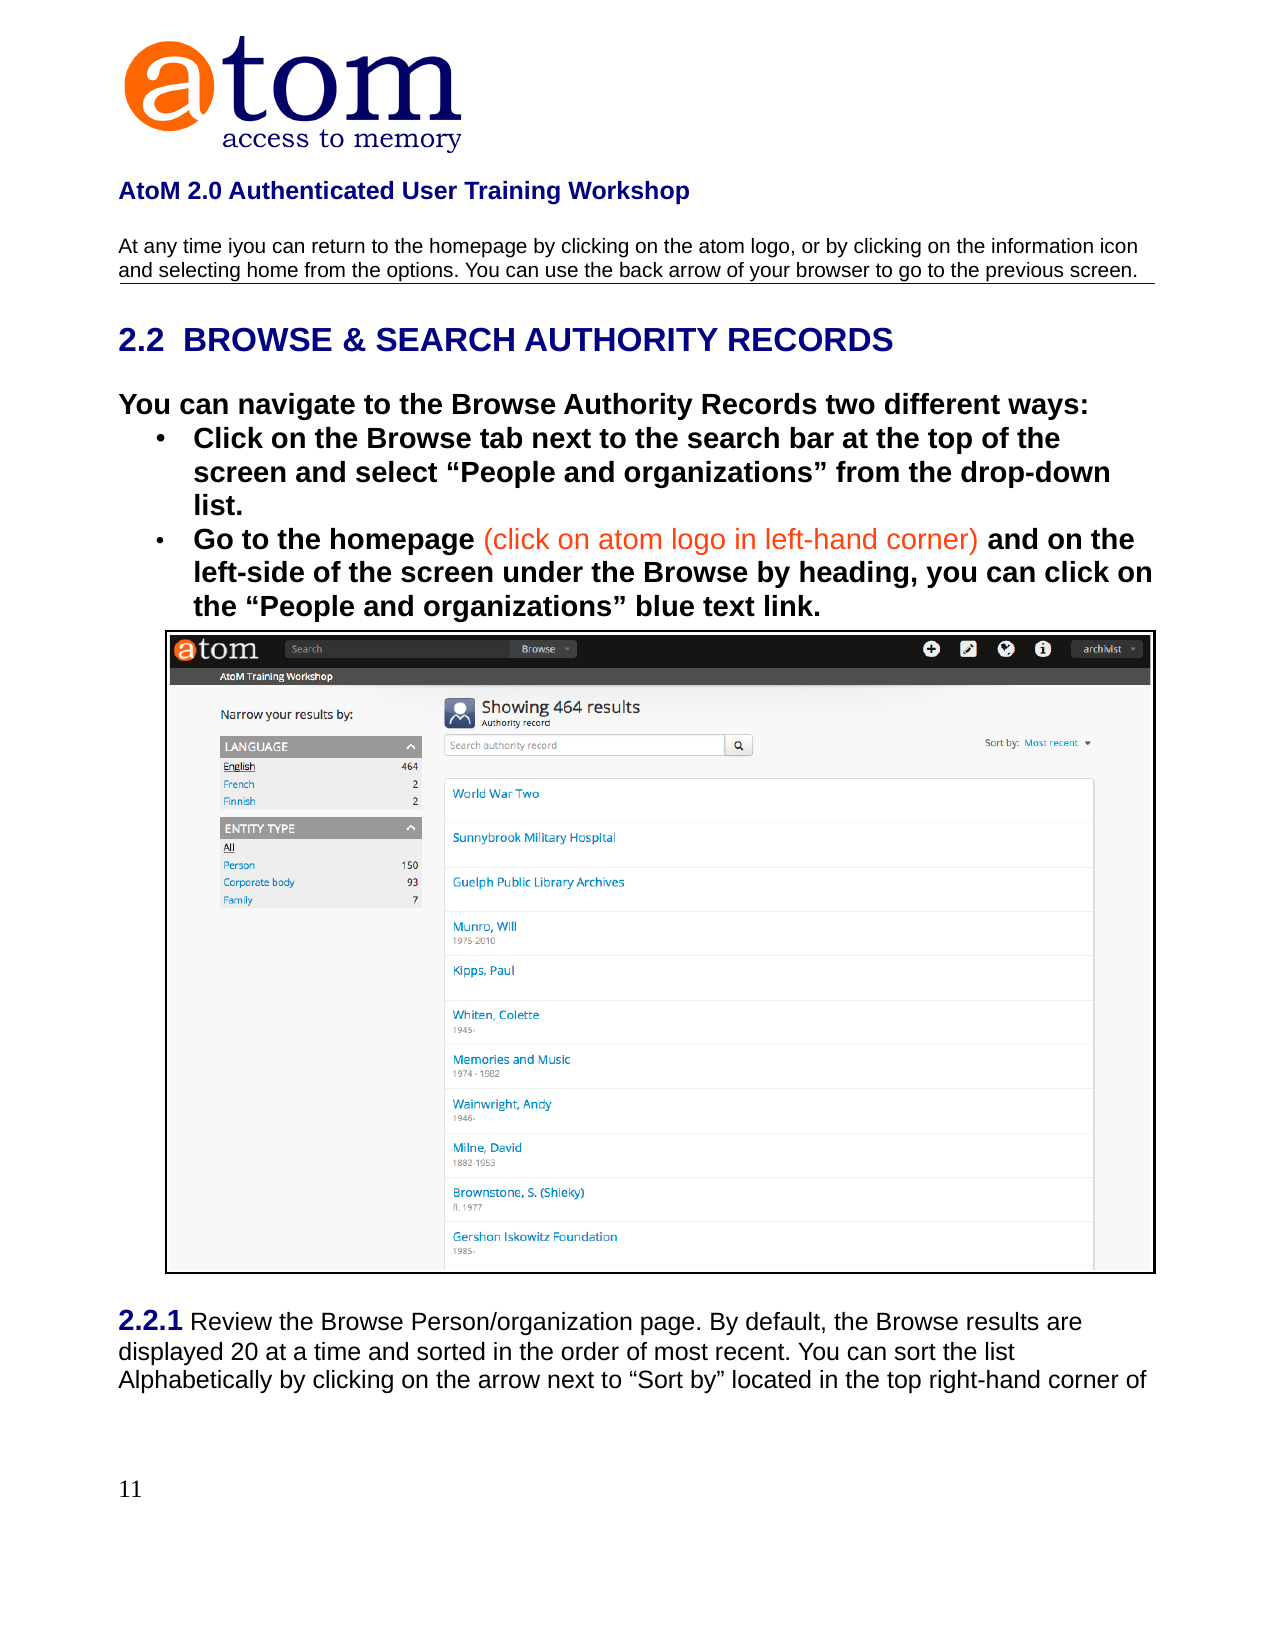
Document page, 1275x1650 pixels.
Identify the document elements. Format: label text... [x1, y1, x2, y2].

picture [124, 36, 462, 153]
text You can navigate to the Browse Authority Records two different ways: [118, 387, 1157, 421]
list Click on the Browse tab next to the search bar at the top of the screen and select “People and organizations” from the drop-down list. [156, 421, 1157, 522]
text 2.2.1 Review the Browse Person/organization page. By default, the Browse results are displayed 20 at a time and sorted in the order of most recent. You can sort the list Alphabetically by clicking on the arrow next to “Sort by” located in the top right-hand corner of [118, 1303, 1157, 1394]
picture [169, 635, 1151, 1270]
list Go to the homepage (click on atom logo in left-hand corner) and on the left-side of the screen under the Browse by heading, you can click on the “People and organizations” blue text link. [156, 522, 1157, 622]
text At any time iyou can return to the homepage by clicking on the atom logo, or by clicking on the information icon and selecting home from the options. You can use the back arrow of your browser to go to the previous screen. [118, 234, 1157, 282]
text 2.2 BROWSE & SEARCH AUTHORITY RECORDS [118, 320, 1157, 359]
